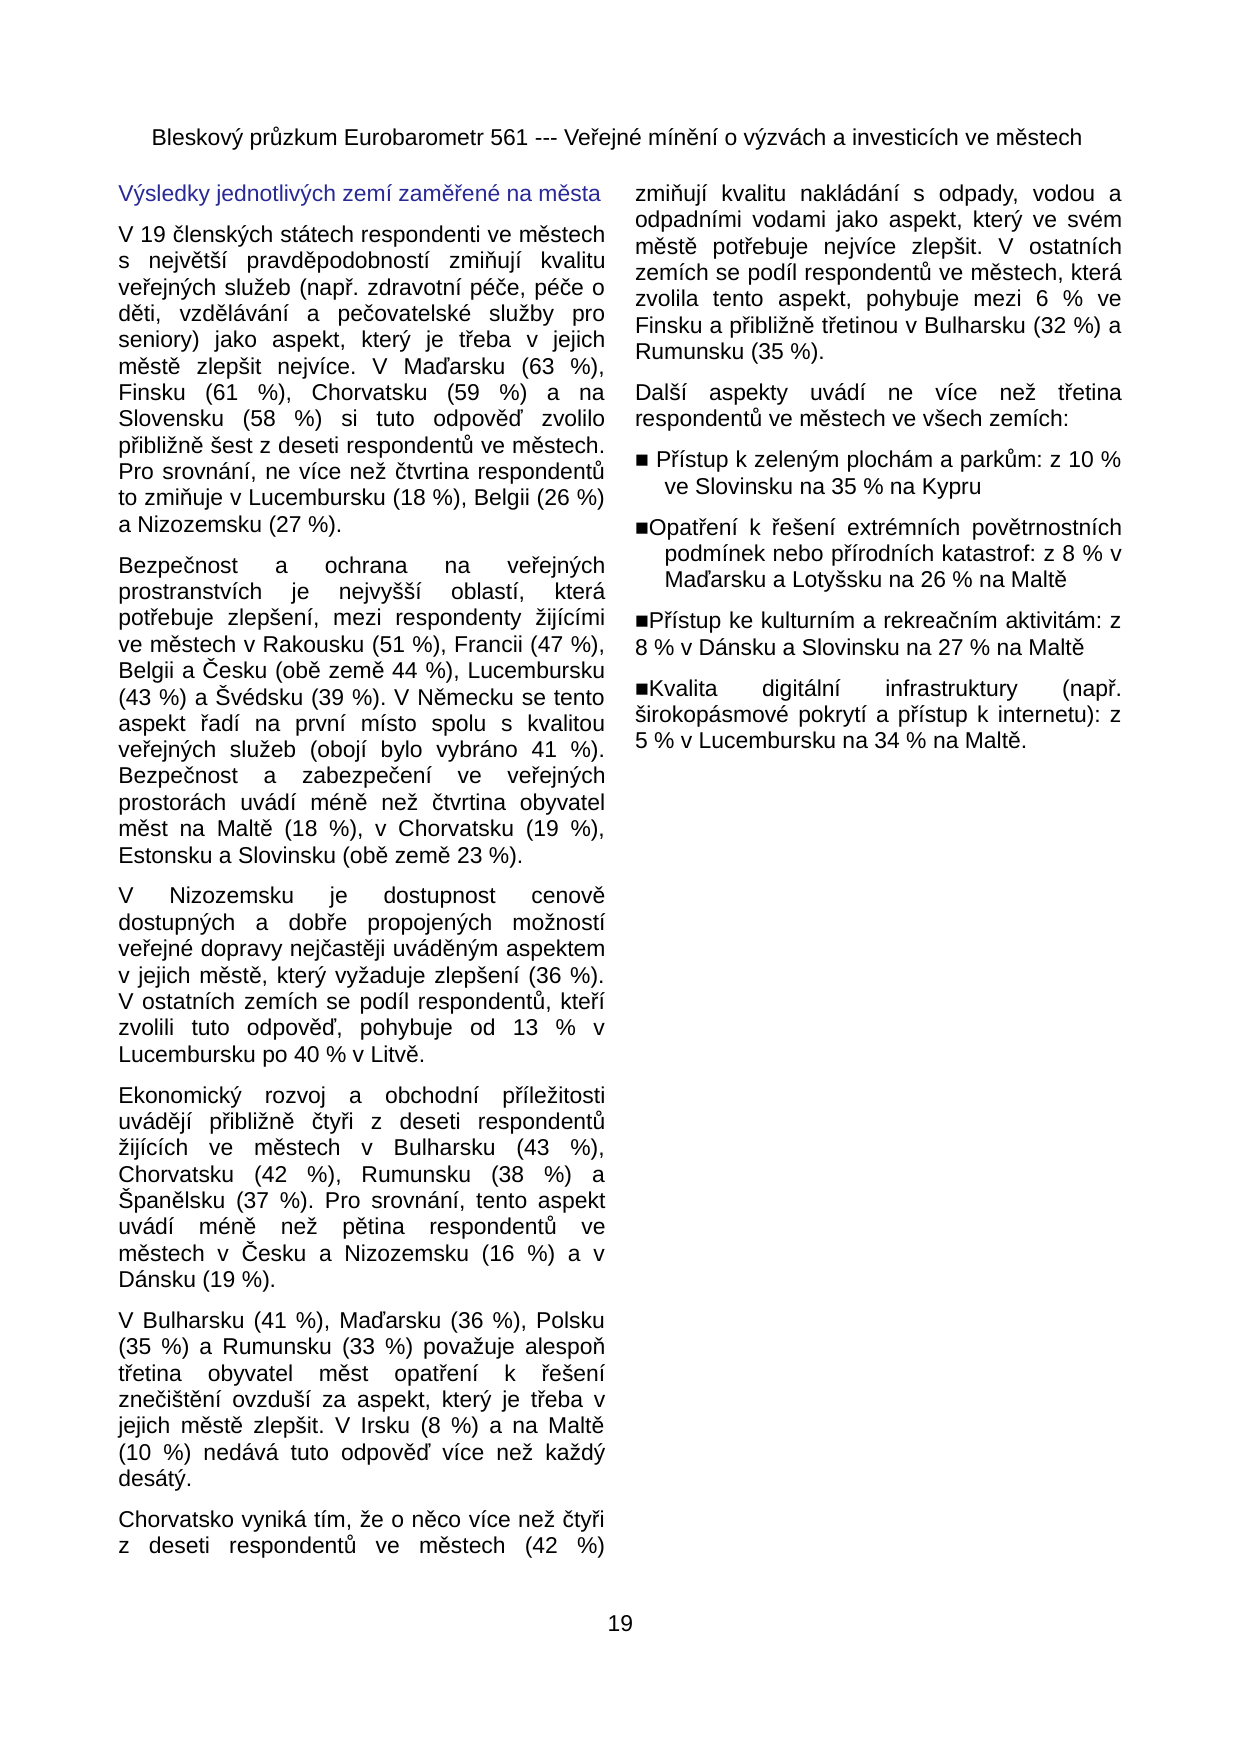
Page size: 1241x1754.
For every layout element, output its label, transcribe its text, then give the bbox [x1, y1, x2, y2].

text zmiňují kvalitu nakládání s odpady, vodou a odpadními vodami jako aspekt, který ve svém městě potřebuje nejvíce zlepšit. V ostatních zemích se podíl respondentů ve městech, která zvolila tento aspekt, pohybuje mezi 6 % ve Finsku a přibližně třetinou v Bulharsku (32 %) a Rumunsku (35 %). [635, 180, 1122, 364]
text V Bulharsku (41 %), Maďarsku (36 %), Polsku (35 %) a Rumunsku (33 %) považuje alespoň třetina obyvatel měst opatření k řešení znečištění ovzduší za aspekt, který je třeba v jejich městě zlepšit. V Irsku (8 %) a na Maltě (10 %) nedává tuto odpověď více než každý desátý. [118, 1307, 605, 1491]
text ■ Přístup k zeleným plochám a parkům: z 10 % ve Slovinsku na 35 % na Kypru [635, 446, 1122, 499]
text ■Opatření k řešení extrémních povětrnostních podmínek nebo přírodních katastrof: z 8 % v Maďarsku a Lotyšsku na 26 % na Maltě [635, 513, 1122, 593]
text V Nizozemsku je dostupnost cenově dostupných a dobře propojených možností veřejné dopravy nejčastěji uváděným aspektem v jejich městě, který vyžaduje zlepšení (36 %). V ostatních zemích se podíl respondentů, kteří zvolili tuto odpověď, pohybuje od 13 % v Lucembursku po 40 % v Litvě. [118, 882, 605, 1067]
text Ekonomický rozvoj a obchodní příležitosti uvádějí přibližně čtyři z deseti respondentů žijících ve městech v Bulharsku (43 %), Chorvatsku (42 %), Rumunsku (38 %) a Španělsku (37 %). Pro srovnání, tento aspekt uvádí méně než pětina respondentů ve městech v Česku a Nizozemsku (16 %) a v Dánsku (19 %). [118, 1082, 605, 1292]
text Bezpečnost a ochrana na veřejných prostranstvích je nejvyšší oblastí, která potřebuje zlepšení, mezi respondenty žijícími ve městech v Rakousku (51 %), Francii (47 %), Belgii a Česku (obě země 44 %), Lucembursku (43 %) a Švédsku (39 %). V Německu se tento aspekt řadí na první místo spolu s kvalitou veřejných služeb (obojí bylo vybráno 41 %). Bezpečnost a zabezpečení ve veřejných prostorách uvádí méně než čtvrtina obyvatel měst na Maltě (18 %), v Chorvatsku (19 %), Estonsku a Slovinsku (obě země 23 %). [118, 552, 605, 868]
text Další aspekty uvádí ne více než třetina respondentů ve městech ve všech zemích: [635, 379, 1122, 432]
text ■Kvalita digitální infrastruktury (např. širokopásmové pokrytí a přístup k internetu): z 5 % v Lucembursku na 34 % na Maltě. [635, 674, 1122, 753]
text Výsledky jednotlivých zemí zaměřené na města [118, 180, 605, 206]
text Chorvatsko vyniká tím, že o něco více než čtyři z deseti respondentů ve městech (42 %) [118, 1506, 605, 1559]
text ■Přístup ke kulturním a rekreačním aktivitám: z 8 % v Dánsku a Slovinsku na 27 % na Maltě [635, 607, 1122, 660]
text V 19 členských státech respondenti ve městech s největší pravděpodobností zmiňují kvalitu veřejných služeb (např. zdravotní péče, péče o děti, vzdělávání a pečovatelské služby pro seniory) jako aspekt, který je třeba v jejich městě zlepšit nejvíce. V Maďarsku (63 %), Finsku (61 %), Chorvatsku (59 %) a na Slovensku (58 %) si tuto odpověď zvolilo přibližně šest z deseti respondentů ve městech. Pro srovnání, ne více než čtvrtina respondentů to zmiňuje v Lucembursku (18 %), Belgii (26 %) a Nizozemsku (27 %). [118, 221, 605, 537]
